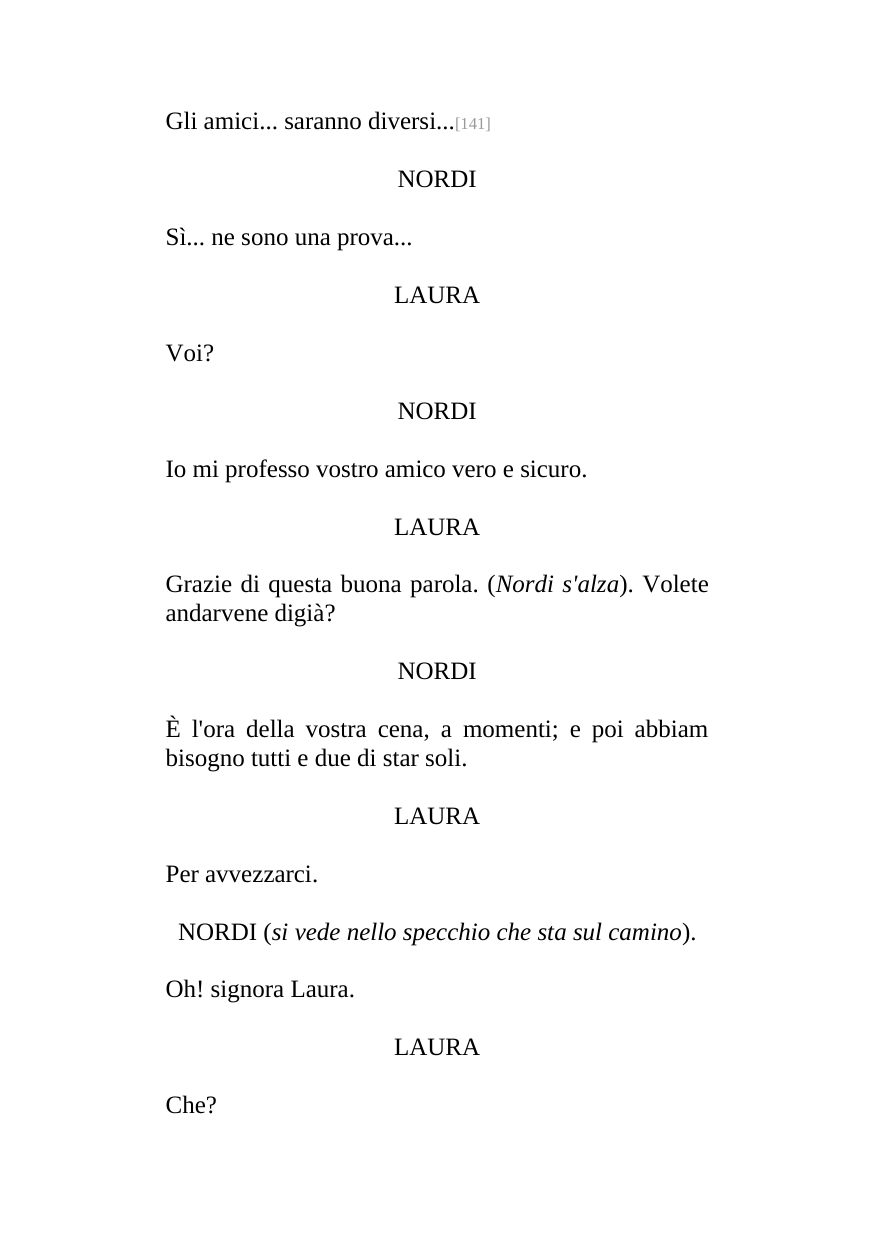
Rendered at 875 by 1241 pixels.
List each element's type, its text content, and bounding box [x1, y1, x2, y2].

text Oh! signora Laura. [165, 974, 709, 1003]
text È l'ora della vostra cena, a momenti; e poi abbiam bisogno tutti e due di star soli. [165, 714, 709, 772]
text LAURA [165, 801, 709, 829]
text NORDI [165, 656, 709, 685]
text LAURA [165, 280, 709, 309]
text Grazie di questa buona parola. (Nordi s'alza). Volete andarvene digià? [165, 569, 709, 627]
text Che? [165, 1090, 709, 1119]
text Voi? [165, 338, 709, 367]
text Gli amici... saranno diversi...[141] [165, 106, 709, 135]
text Per avvezzarci. [165, 859, 709, 887]
text NORDI (si vede nello specchio che sta sul camino). [165, 917, 709, 945]
text NORDI [165, 164, 709, 193]
text Io mi professo vostro amico vero e sicuro. [165, 454, 709, 482]
text LAURA [165, 512, 709, 540]
text LAURA [165, 1032, 709, 1061]
text Sì... ne sono una prova... [165, 222, 709, 251]
text NORDI [165, 396, 709, 424]
